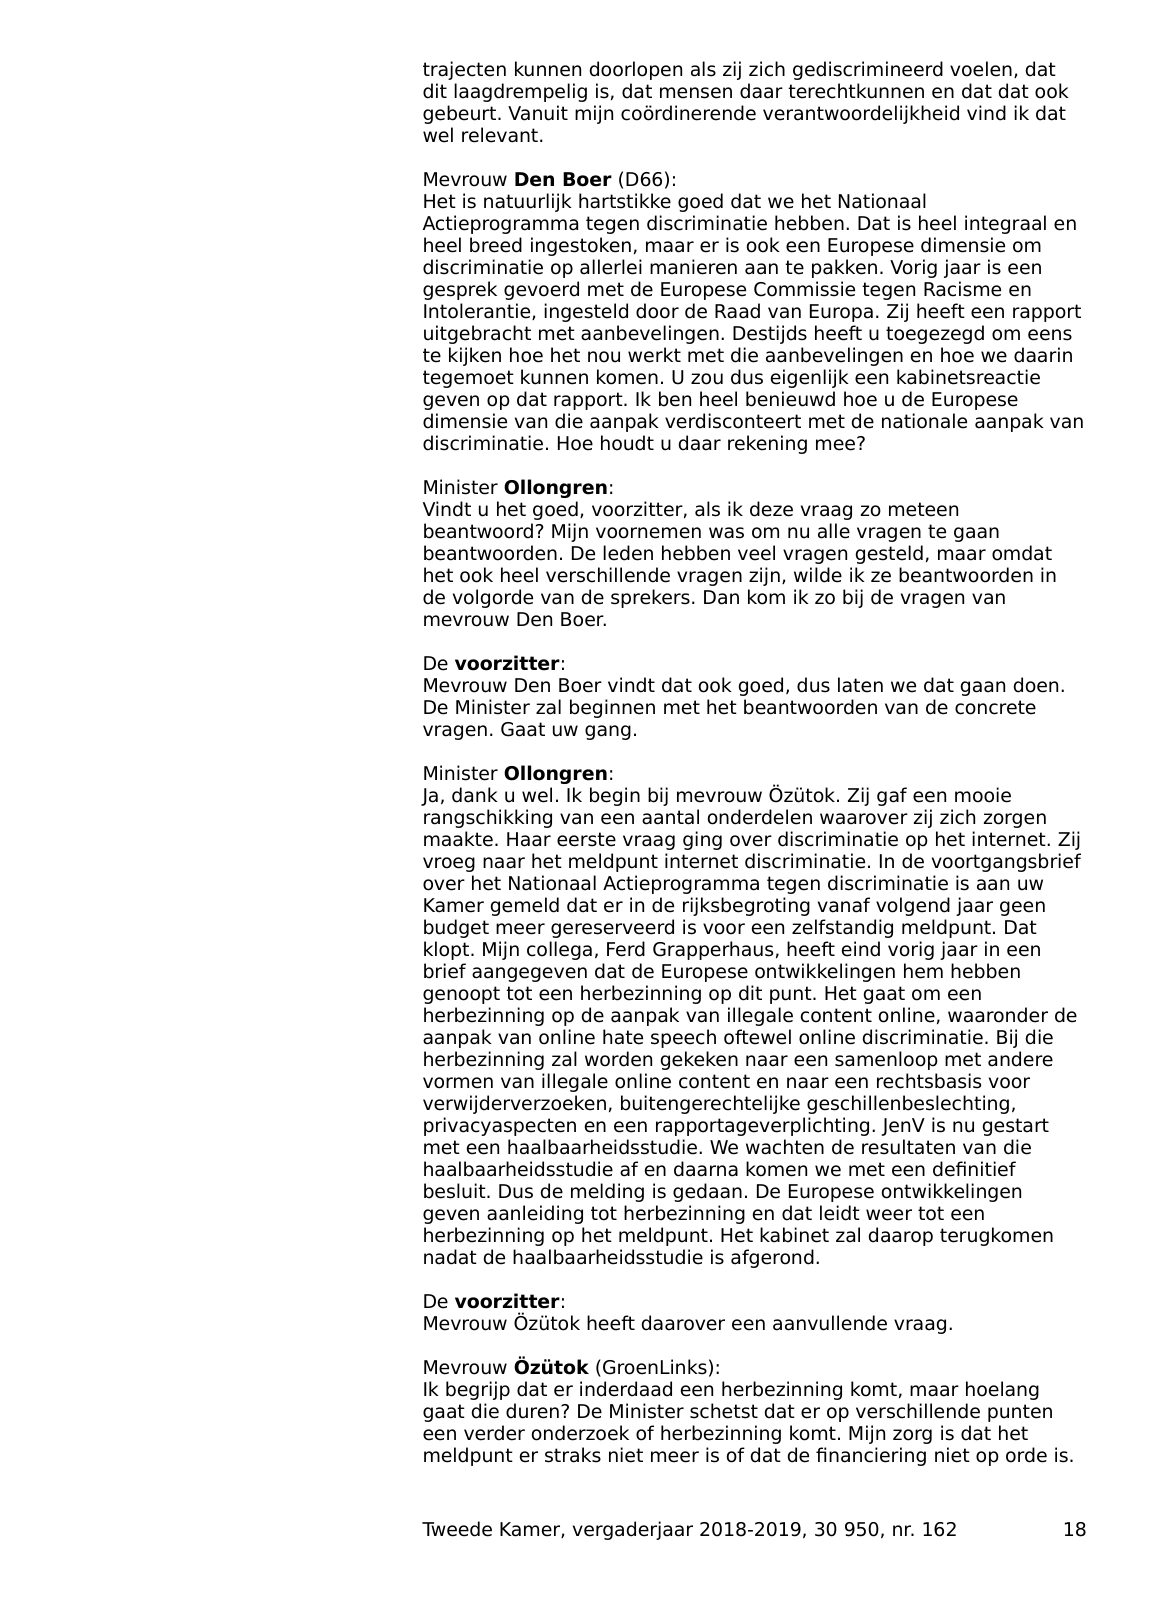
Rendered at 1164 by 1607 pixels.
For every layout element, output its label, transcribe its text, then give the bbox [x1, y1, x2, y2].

text Mevrouw Den Boer vindt dat ook goed, dus laten we dat gaan doen. De Minister zal beginnen met het beantwoorden van de concrete vragen. Gaat uw gang. [422, 675, 1087, 741]
text De voorzitter: [422, 1291, 1087, 1313]
text Ja, dank u wel. Ik begin bij mevrouw Özütok. Zij gaf een mooie rangschikking van een aantal onderdelen waarover zij zich zorgen maakte. Haar eerste vraag ging over discriminatie op het internet. Zij vroeg naar het meldpunt internet discriminatie. In de voortgangsbrief over het Nationaal Actieprogramma tegen discriminatie is aan uw Kamer gemeld dat er in de rijksbegroting vanaf volgend jaar geen budget meer gereserveerd is voor een zelfstandig meldpunt. Dat klopt. Mijn collega, Ferd Grapperhaus, heeft eind vorig jaar in een brief aangegeven dat de Europese ontwikkelingen hem hebben genoopt tot een herbezinning op dit punt. Het gaat om een herbezinning op de aanpak van illegale content online, waaronder de aanpak van online hate speech oftewel online discriminatie. Bij die herbezinning zal worden gekeken naar een samenloop met andere vormen van illegale online content en naar een rechtsbasis voor verwijderverzoeken, buitengerechtelijke geschillenbeslechting, privacyaspecten en een rapportageverplichting. JenV is nu gestart met een haalbaarheidsstudie. We wachten de resultaten van die haalbaarheidsstudie af en daarna komen we met een definitief besluit. Dus de melding is gedaan. De Europese ontwikkelingen geven aanleiding tot herbezinning en dat leidt weer tot een herbezinning op het meldpunt. Het kabinet zal daarop terugkomen nadat de haalbaarheidsstudie is afgerond. [422, 785, 1087, 1269]
text Ik begrijp dat er inderdaad een herbezinning komt, maar hoelang gaat die duren? De Minister schetst dat er op verschillende punten een verder onderzoek of herbezinning komt. Mijn zorg is dat het meldpunt er straks niet meer is of dat de financiering niet op orde is. [422, 1379, 1087, 1467]
text Minister Ollongren: [422, 477, 1087, 499]
text Het is natuurlijk hartstikke goed dat we het Nationaal Actieprogramma tegen discriminatie hebben. Dat is heel integraal en heel breed ingestoken, maar er is ook een Europese dimensie om discriminatie op allerlei manieren aan te pakken. Vorig jaar is een gesprek gevoerd met de Europese Commissie tegen Racisme en Intolerantie, ingesteld door de Raad van Europa. Zij heeft een rapport uitgebracht met aanbevelingen. Destijds heeft u toegezegd om eens te kijken hoe het nou werkt met die aanbevelingen en hoe we daarin tegemoet kunnen komen. U zou dus eigenlijk een kabinetsreactie geven op dat rapport. Ik ben heel benieuwd hoe u de Europese dimensie van die aanpak verdisconteert met de nationale aanpak van discriminatie. Hoe houdt u daar rekening mee? [422, 191, 1087, 455]
text Minister Ollongren: [422, 763, 1087, 785]
text trajecten kunnen doorlopen als zij zich gediscrimineerd voelen, dat dit laagdrempelig is, dat mensen daar terechtkunnen en dat dat ook gebeurt. Vanuit mijn coördinerende verantwoordelijkheid vind ik dat wel relevant. [422, 59, 1087, 147]
text Mevrouw Özütok heeft daarover een aanvullende vraag. [422, 1313, 1087, 1335]
text Mevrouw Den Boer (D66): [422, 169, 1087, 191]
text De voorzitter: [422, 653, 1087, 675]
text Vindt u het goed, voorzitter, als ik deze vraag zo meteen beantwoord? Mijn voornemen was om nu alle vragen te gaan beantwoorden. De leden hebben veel vragen gesteld, maar omdat het ook heel verschillende vragen zijn, wilde ik ze beantwoorden in de volgorde van de sprekers. Dan kom ik zo bij de vragen van mevrouw Den Boer. [422, 499, 1087, 631]
text Mevrouw Özütok (GroenLinks): [422, 1357, 1087, 1379]
